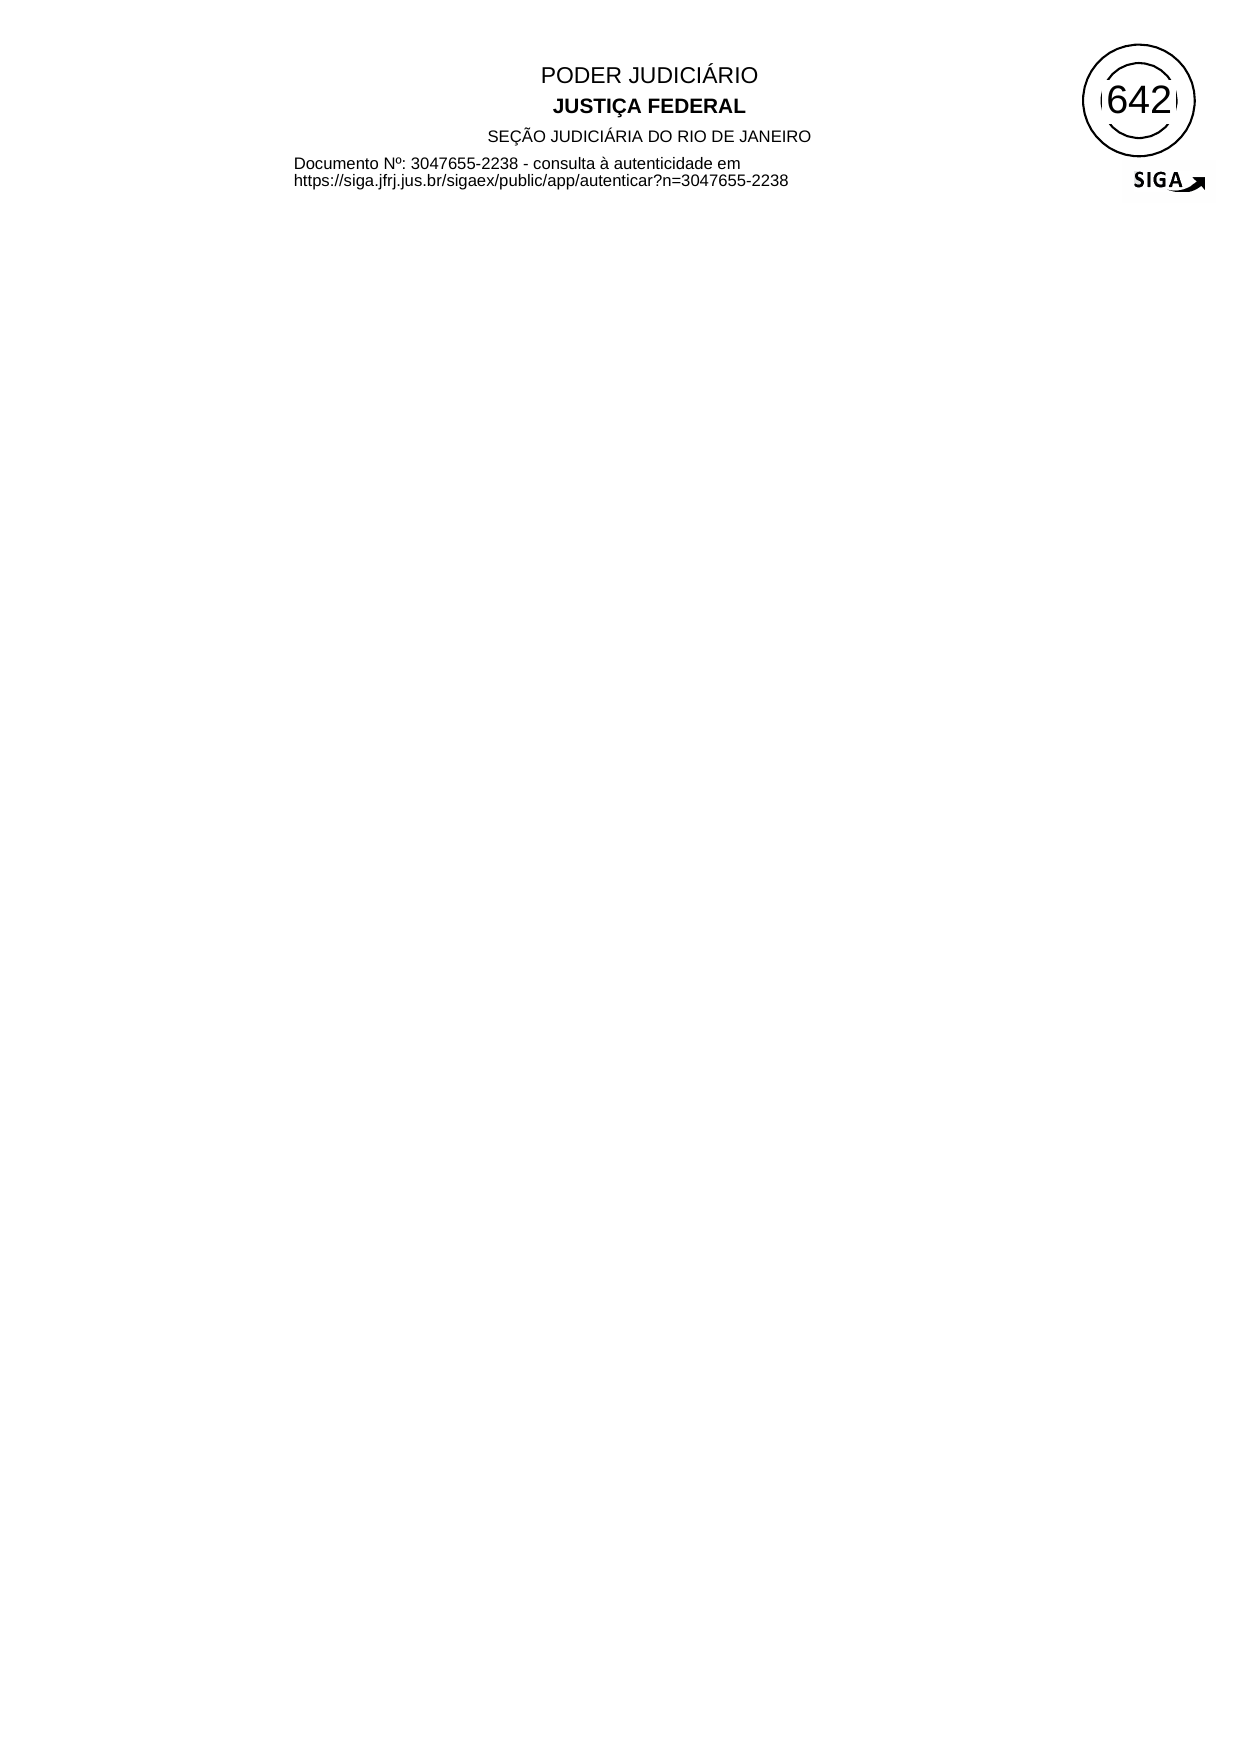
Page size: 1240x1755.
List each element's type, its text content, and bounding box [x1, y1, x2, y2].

text Documento Nº: 3047655-2238 - consulta à autenticidade em https://siga.jfrj.jus.br/sigaex/public/app/autenticar?n=3047655-2238 [293, 156, 789, 189]
